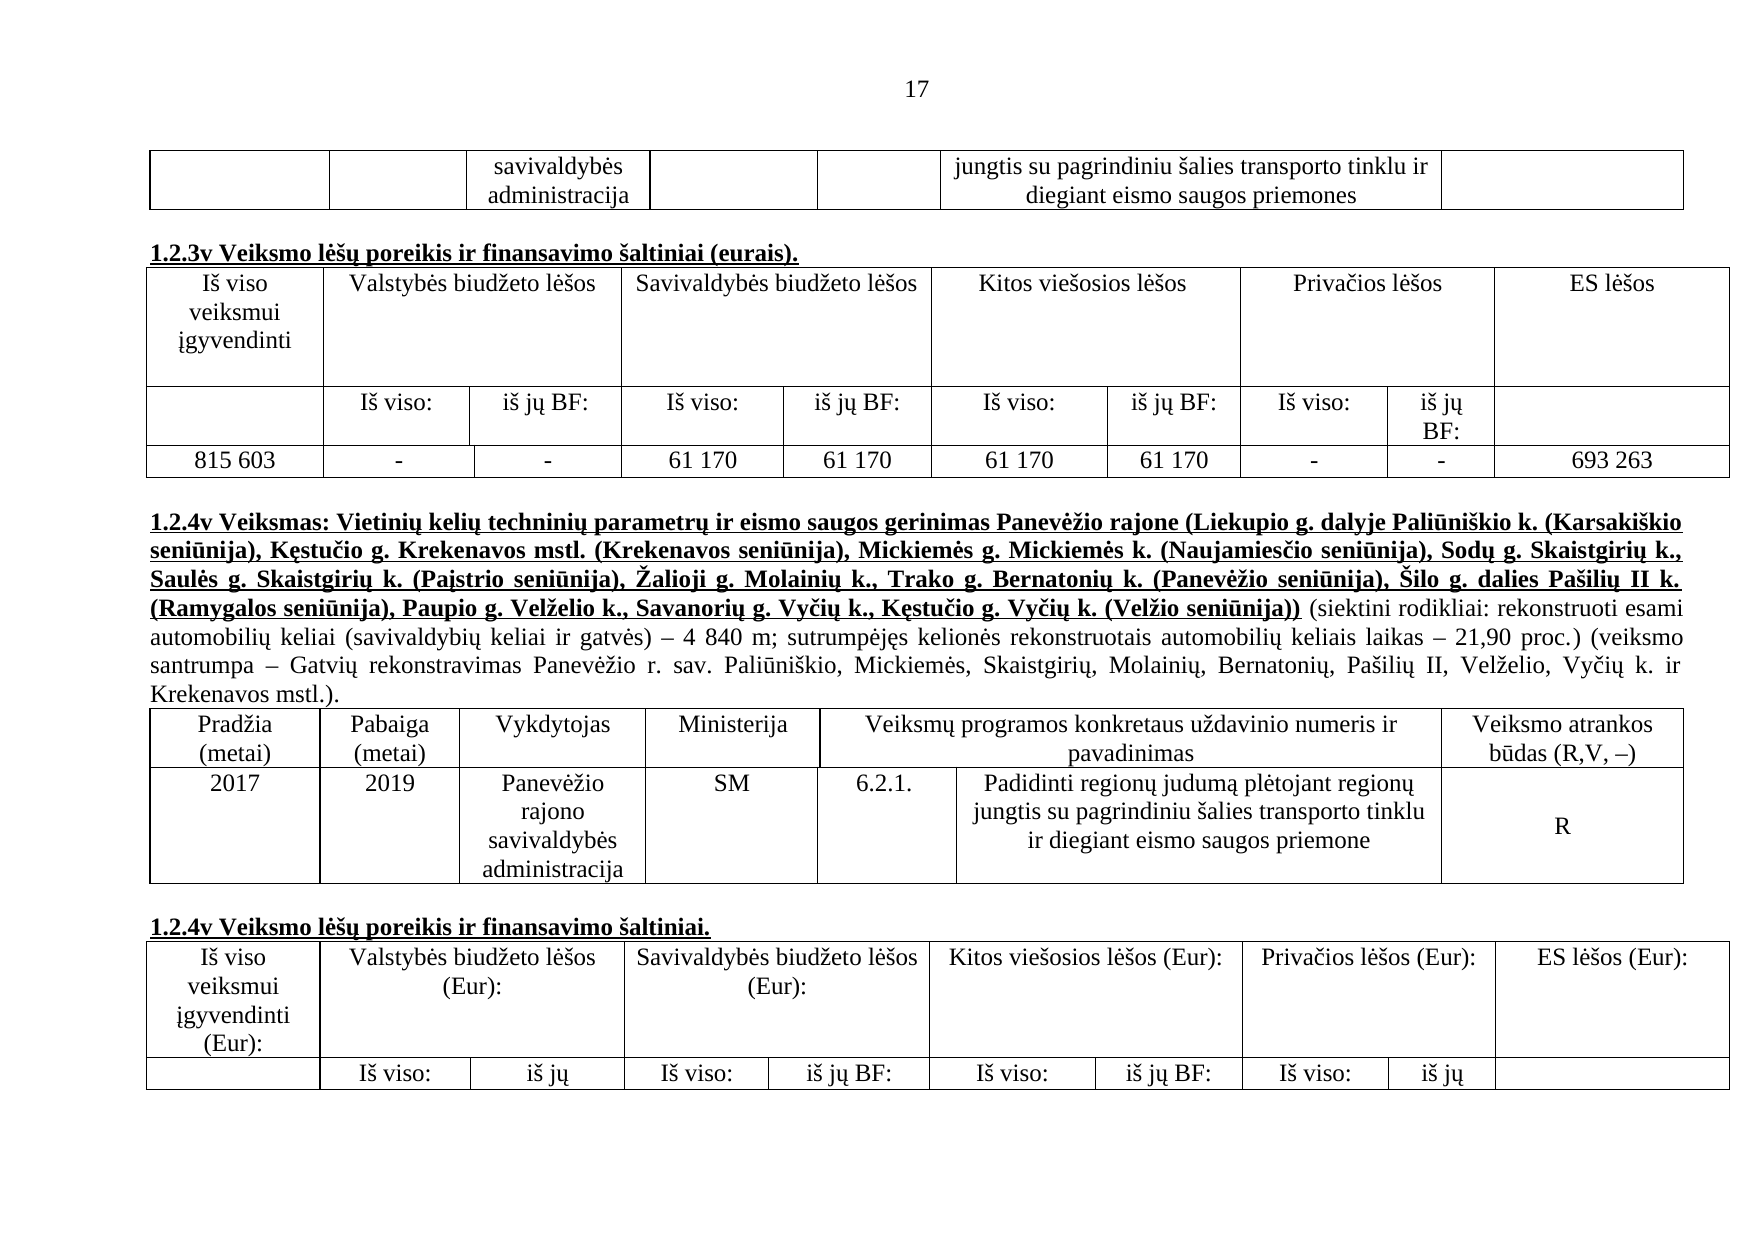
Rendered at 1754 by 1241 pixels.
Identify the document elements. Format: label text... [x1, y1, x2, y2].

table_cell [818, 151, 940, 208]
table_header ES lėšos (Eur): [1496, 942, 1729, 1057]
table_cell Iš viso: [930, 1058, 1095, 1089]
table_cell iš jų BF: [470, 387, 621, 444]
table_cell 6.2.1. [818, 768, 956, 883]
text 1.2.4v Veiksmas: Vietinių kelių techninių parametrų ir eismo saugos gerinimas Panevėžio rajone (Liekupio g. dalyje Paliūniškio k. (Karsakiškio [150, 507, 1683, 532]
table_cell Iš viso: [1243, 1058, 1388, 1089]
table_header Valstybės biudžeto lėšos [324, 268, 621, 386]
table_cell - [324, 446, 474, 477]
text 1.2.4v Veiksmo lėšų poreikis ir finansavimo šaltiniai. [150, 912, 1683, 941]
table_cell [151, 151, 329, 208]
table_cell 2019 [321, 768, 459, 883]
text 1.2.3v Veiksmo lėšų poreikis ir finansavimo šaltiniai (eurais). [150, 238, 1683, 267]
table_header Kitos viešosios lėšos [932, 268, 1240, 386]
table_cell Iš viso: [321, 1058, 470, 1089]
table_cell - [1388, 446, 1494, 477]
table_header Savivaldybės biudžeto lėšos (Eur): [625, 942, 929, 1057]
table_cell iš jų [471, 1058, 624, 1089]
table_cell [330, 151, 466, 208]
table_cell jungtis su pagrindiniu šalies transporto tinklu ir diegiant eismo saugos priemones [941, 151, 1441, 208]
table_header Iš viso veiksmui įgyvendinti [147, 268, 323, 386]
table_cell R [1442, 768, 1683, 883]
table_cell [1442, 151, 1683, 208]
table_cell Iš viso: [625, 1058, 768, 1089]
table_cell [147, 387, 323, 444]
table_header Pabaiga (metai) [321, 709, 459, 767]
table_cell 2017 [151, 768, 319, 883]
table_cell iš jų BF: [1096, 1058, 1242, 1089]
table_cell - [1241, 446, 1387, 477]
table_cell iš jų [1389, 1058, 1495, 1089]
table_header ES lėšos [1495, 268, 1729, 386]
table_cell savivaldybės administracija [467, 151, 649, 208]
table_cell - [475, 446, 621, 477]
table_cell [147, 1058, 319, 1089]
table_cell iš jų BF: [784, 387, 931, 444]
table_cell 61 170 [784, 446, 931, 477]
table_cell Iš viso: [324, 387, 469, 444]
table_cell [1495, 387, 1729, 444]
table_header Pradžia (metai) [151, 709, 319, 767]
table_cell Padidinti regionų judumą plėtojant regionų jungtis su pagrindiniu šalies transporto tinklu ir diegiant eismo saugos priemone [957, 768, 1441, 883]
table_cell Iš viso: [622, 387, 783, 444]
table_cell Iš viso: [1241, 387, 1387, 444]
table_cell [1496, 1058, 1729, 1089]
table_cell 693 263 [1495, 446, 1729, 477]
table_cell iš jų BF: [769, 1058, 929, 1089]
table_header Veiksmų programos konkretaus uždavinio numeris ir pavadinimas [821, 709, 1441, 767]
table_cell SM [646, 768, 817, 883]
table_header Savivaldybės biudžeto lėšos [622, 268, 931, 386]
table_cell iš jų BF: [1388, 387, 1494, 444]
table_cell Iš viso: [932, 387, 1107, 444]
table_cell iš jų BF: [1108, 387, 1240, 444]
table_header Vykdytojas [460, 709, 645, 767]
table_header Ministerija [646, 709, 819, 767]
table_cell 815 603 [147, 446, 323, 477]
table_header Privačios lėšos (Eur): [1243, 942, 1495, 1057]
table_cell [651, 151, 817, 208]
table_cell 61 170 [622, 446, 783, 477]
text seniūnija), Kęstučio g. Krekenavos mstl. (Krekenavos seniūnija), Mickiemės g. Mickiemės k. (Naujamiesčio seniūnija), Sodų g. Skaistgirių k., [150, 533, 1683, 561]
table_cell 61 170 [932, 446, 1107, 477]
table_cell 61 170 [1108, 446, 1240, 477]
table_header Veiksmo atrankos būdas (R,V, –) [1442, 709, 1683, 767]
table_header Iš viso veiksmui įgyvendinti (Eur): [147, 942, 319, 1057]
table_cell Panevėžio rajono savivaldybės administracija [460, 768, 645, 883]
text Saulės g. Skaistgirių k. (Paįstrio seniūnija), Žalioji g. Molainių k., Trako g. Bernatonių k. (Panevėžio seniūnija), Šilo g. dalies Pašilių II k. (Ramygalos seniūnija), Paupio g. Velželio k., Savanorių g. Vyčių k., Kęstučio g. Vyčių k. (Velžio seniūnija)) (siektini rodikliai: rekonstruoti esami automobilių keliai (savivaldybių keliai ir gatvės) – 4 840 m; sutrumpėjęs kelionės rekonstruotais automobilių keliais laikas – 21,90 proc.) (veiksmo santrumpa – Gatvių rekonstravimas Panevėžio r. sav. Paliūniškio, Mickiemės, Skaistgirių, Molainių, Bernatonių, Pašilių II, Velželio, Vyčių k. ir Krekenavos mstl.). [150, 562, 1683, 708]
table_header Valstybės biudžeto lėšos (Eur): [321, 942, 624, 1057]
table_header Kitos viešosios lėšos (Eur): [930, 942, 1242, 1057]
table_header Privačios lėšos [1241, 268, 1494, 386]
